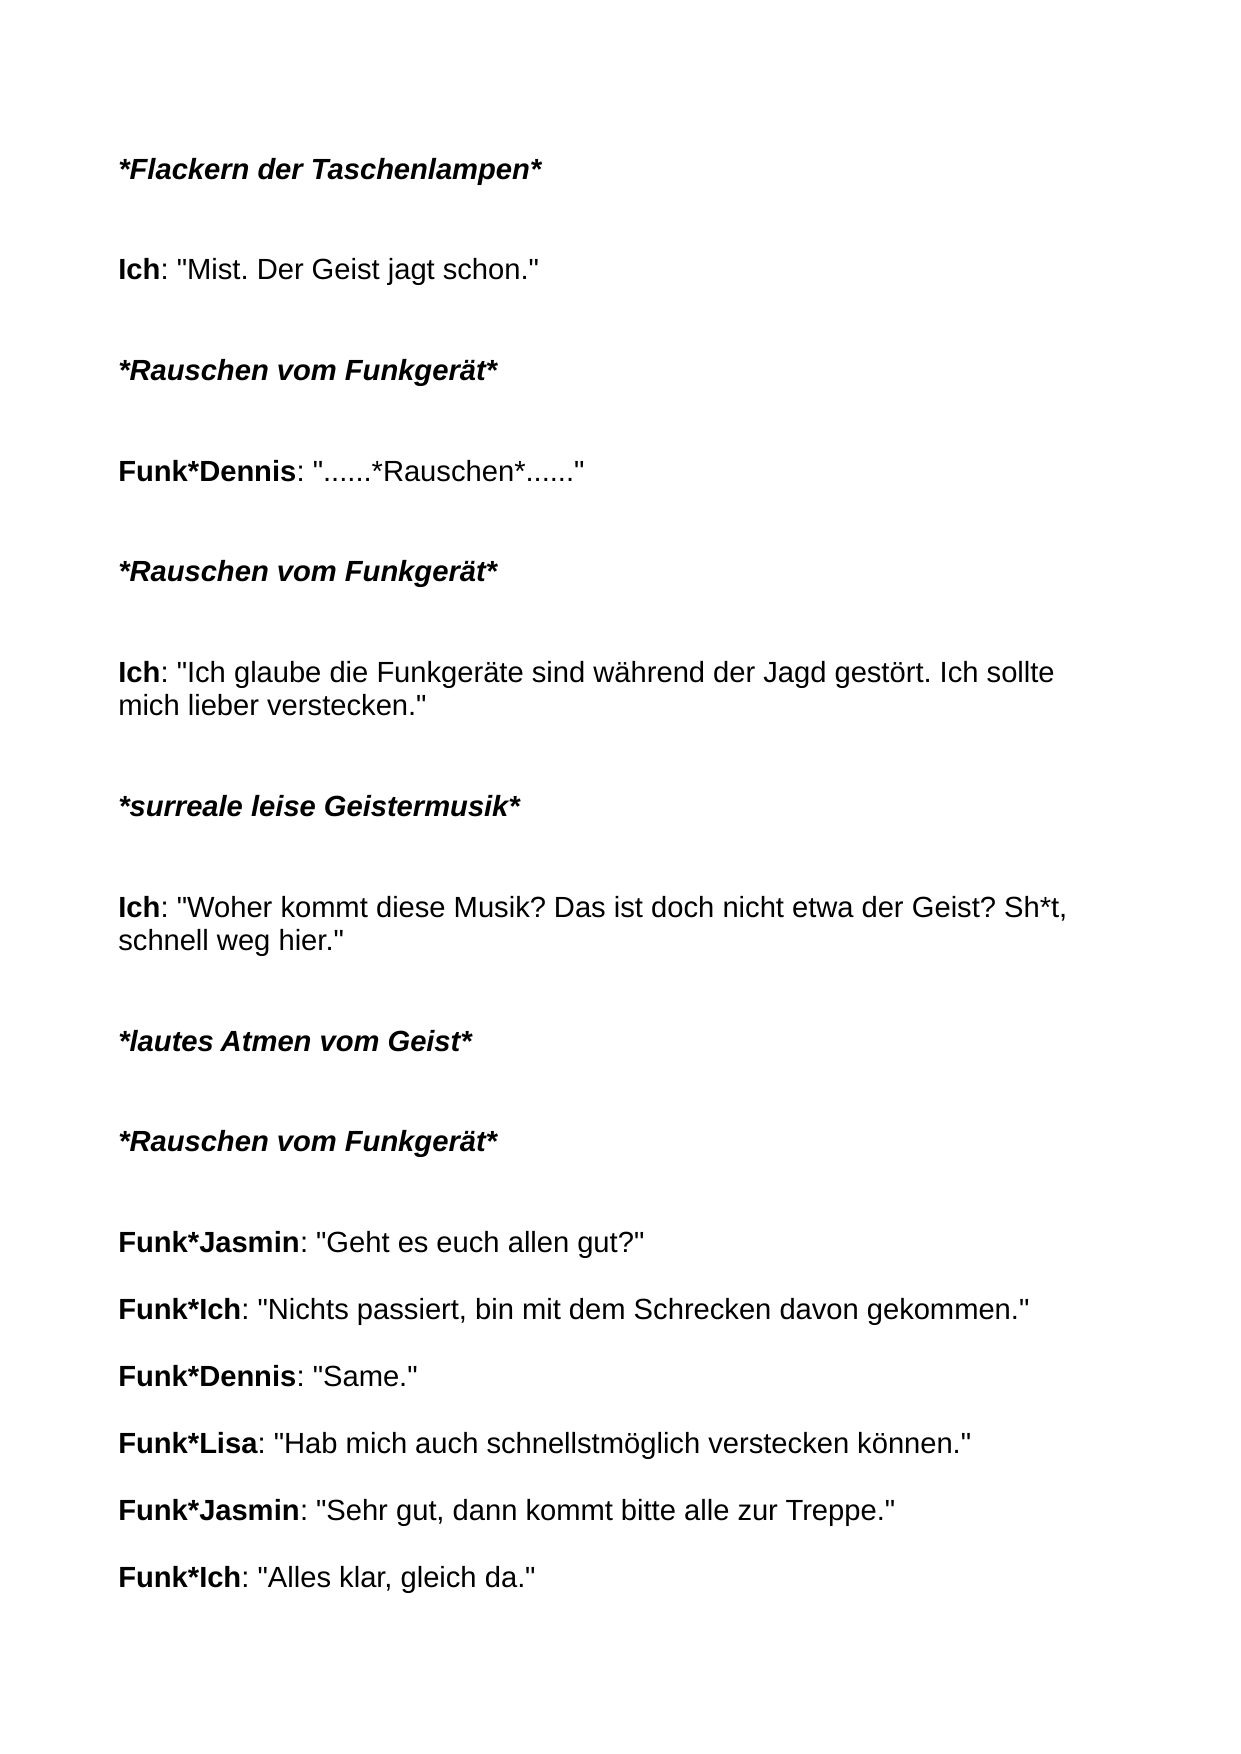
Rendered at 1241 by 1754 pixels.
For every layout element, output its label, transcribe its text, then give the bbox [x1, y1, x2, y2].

text *Rauschen vom Funkgerät* [118, 554, 1122, 588]
text Funk*Ich: "Alles klar, gleich da." [118, 1560, 1122, 1594]
text *Rauschen vom Funkgerät* [118, 353, 1122, 386]
text Funk*Lisa: "Hab mich auch schnellstmöglich verstecken können." [118, 1426, 1122, 1460]
text Funk*Ich: "Nichts passiert, bin mit dem Schrecken davon gekommen." [118, 1292, 1122, 1326]
text *lautes Atmen vom Geist* [118, 1024, 1122, 1057]
text Ich: "Ich glaube die Funkgeräte sind während der Jagd gestört. Ich sollte mich lieber verstecken." [118, 655, 1122, 722]
text Ich: "Woher kommt diese Musik? Das ist doch nicht etwa der Geist? Sh*t, schnell weg hier." [118, 889, 1122, 957]
text Funk*Jasmin: "Sehr gut, dann kommt bitte alle zur Treppe." [118, 1493, 1122, 1527]
text Funk*Jasmin: "Geht es euch allen gut?" [118, 1225, 1122, 1258]
text *surreale leise Geistermusik* [118, 789, 1122, 822]
text Funk*Dennis: "......*Rauschen*......" [118, 453, 1122, 487]
text Ich: "Mist. Der Geist jagt schon." [118, 252, 1122, 286]
text Funk*Dennis: "Same." [118, 1359, 1122, 1393]
text *Flackern der Taschenlampen* [118, 152, 1122, 185]
text *Rauschen vom Funkgerät* [118, 1124, 1122, 1158]
